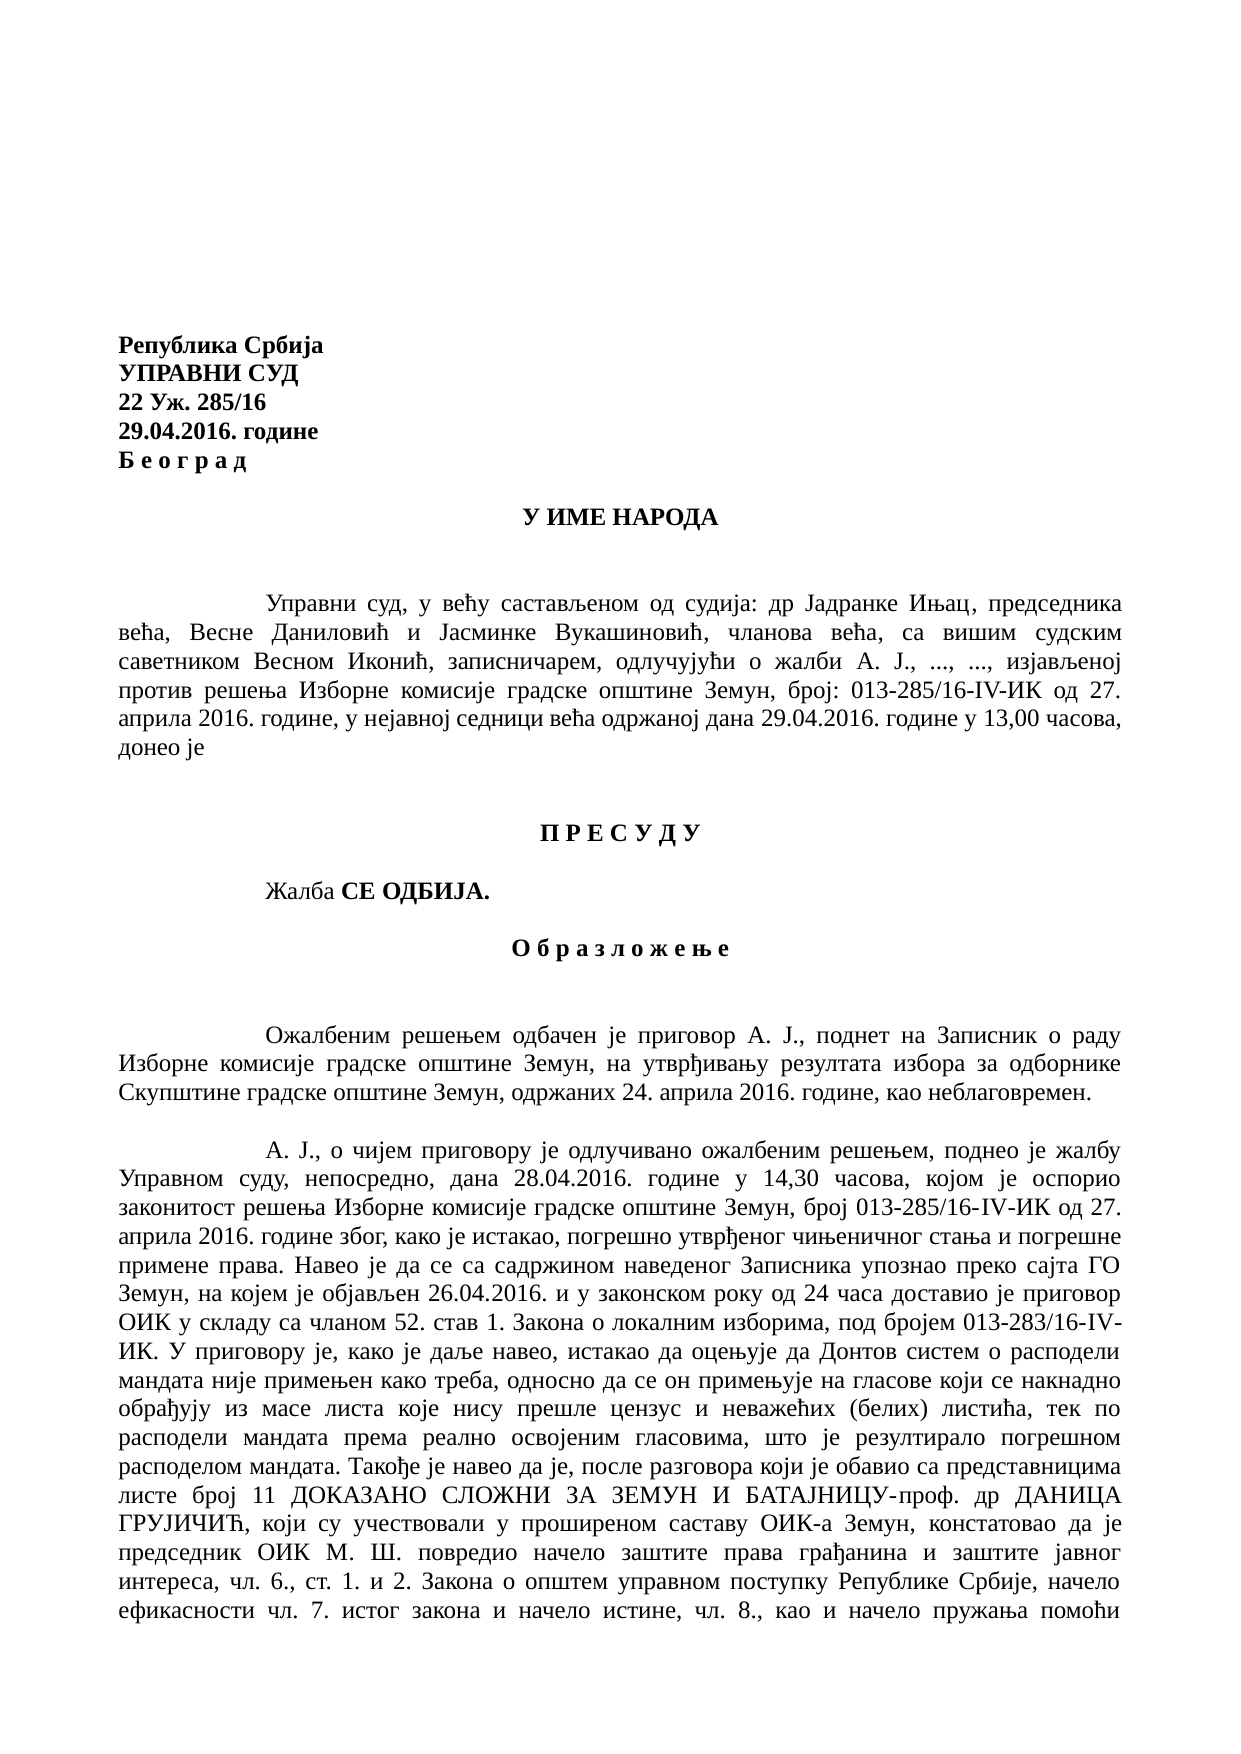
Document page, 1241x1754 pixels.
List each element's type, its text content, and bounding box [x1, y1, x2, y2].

text Ожалбеним решењем одбачен је приговор А. Ј., поднет на Записник о раду Изборне комисије градске општине Земун, на утврђивању резултата избора за одборнике Скупштине градске општине Земун, одржаних 24. априла 2016. године, као неблаговремен. [118, 1020, 1122, 1106]
text А. Ј., о чијем приговору је одлучивано ожалбеним решењем, поднео је жалбу Управном суду, непосредно, дана 28.04.2016. године у 14,30 часова, којом је оспорио законитост решења Изборне комисије градске општине Земун, број 013-285/16-IV-ИК од 27. априла 2016. године због, како је истакао, погрешно утврђеног чињеничног стања и погрешне примене права. Навео је да се са садржином наведеног Записника упознао преко сајта ГО Земун, на којем је објављен 26.04.2016. и у законском року од 24 часа доставио је приговор ОИК у складу са чланом 52. став 1. Закона о локалним изборима, под бројем 013-283/16-IV-ИК. У приговору је, како је даље навео, истакао да оцењује да Донтов систем о расподели мандата није примењен како треба, односно да се он примењује на гласове који се накнадно обрађују из масе листа које нису прешле цензус и неважећих (белих) листића, тек по расподели мандата према реално освојеним гласовима, што је резултирало погрешном расподелом мандата. Такође је навео да је, после разговора који је обавио са представницима листе број 11 ДОКАЗАНО СЛОЖНИ ЗА ЗЕМУН И БАТАЈНИЦУ-проф. др ДАНИЦА ГРУЈИЧИЋ, који су учествовали у проширеном саставу ОИК-а Земун, констатовао да је председник ОИК М. Ш. повредио начело заштите права грађанина и заштите јавног интереса, чл. 6., ст. 1. и 2. Закона о општем управном поступку Републике Србије, начело ефикасности чл. 7. истог закона и начело истине, чл. 8., као и начело пружања помоћи [118, 1135, 1122, 1623]
text Република Србија [118, 118, 1122, 358]
text Б е о г р а д [118, 445, 1122, 473]
text У ИМЕ НАРОДА [118, 502, 1122, 531]
text Жалба СЕ ОДБИЈА. [118, 876, 1122, 905]
text УПРАВНИ СУД [118, 358, 1122, 387]
text П Р Е С У Д У [118, 818, 1122, 847]
text О б р а з л о ж е њ е [118, 933, 1122, 962]
text 22 Уж. 285/16 [118, 387, 1122, 416]
text Управни суд, у већу састављеном од судија: др Јадранке Ињац, председника већа, Весне Даниловић и Јасминке Вукашиновић, чланова већа, са вишим судским саветником Весном Иконић, записничарем, одлучујући о жалби А. Ј., ..., ..., изјављеној против решења Изборне комисије градске општине Земун, број: 013-285/16-IV-ИК од 27. априла 2016. године, у нејавној седници већа одржаној дана 29.04.2016. године у 13,00 часова, донео је [118, 588, 1122, 761]
text 29.04.2016. године [118, 416, 1122, 445]
